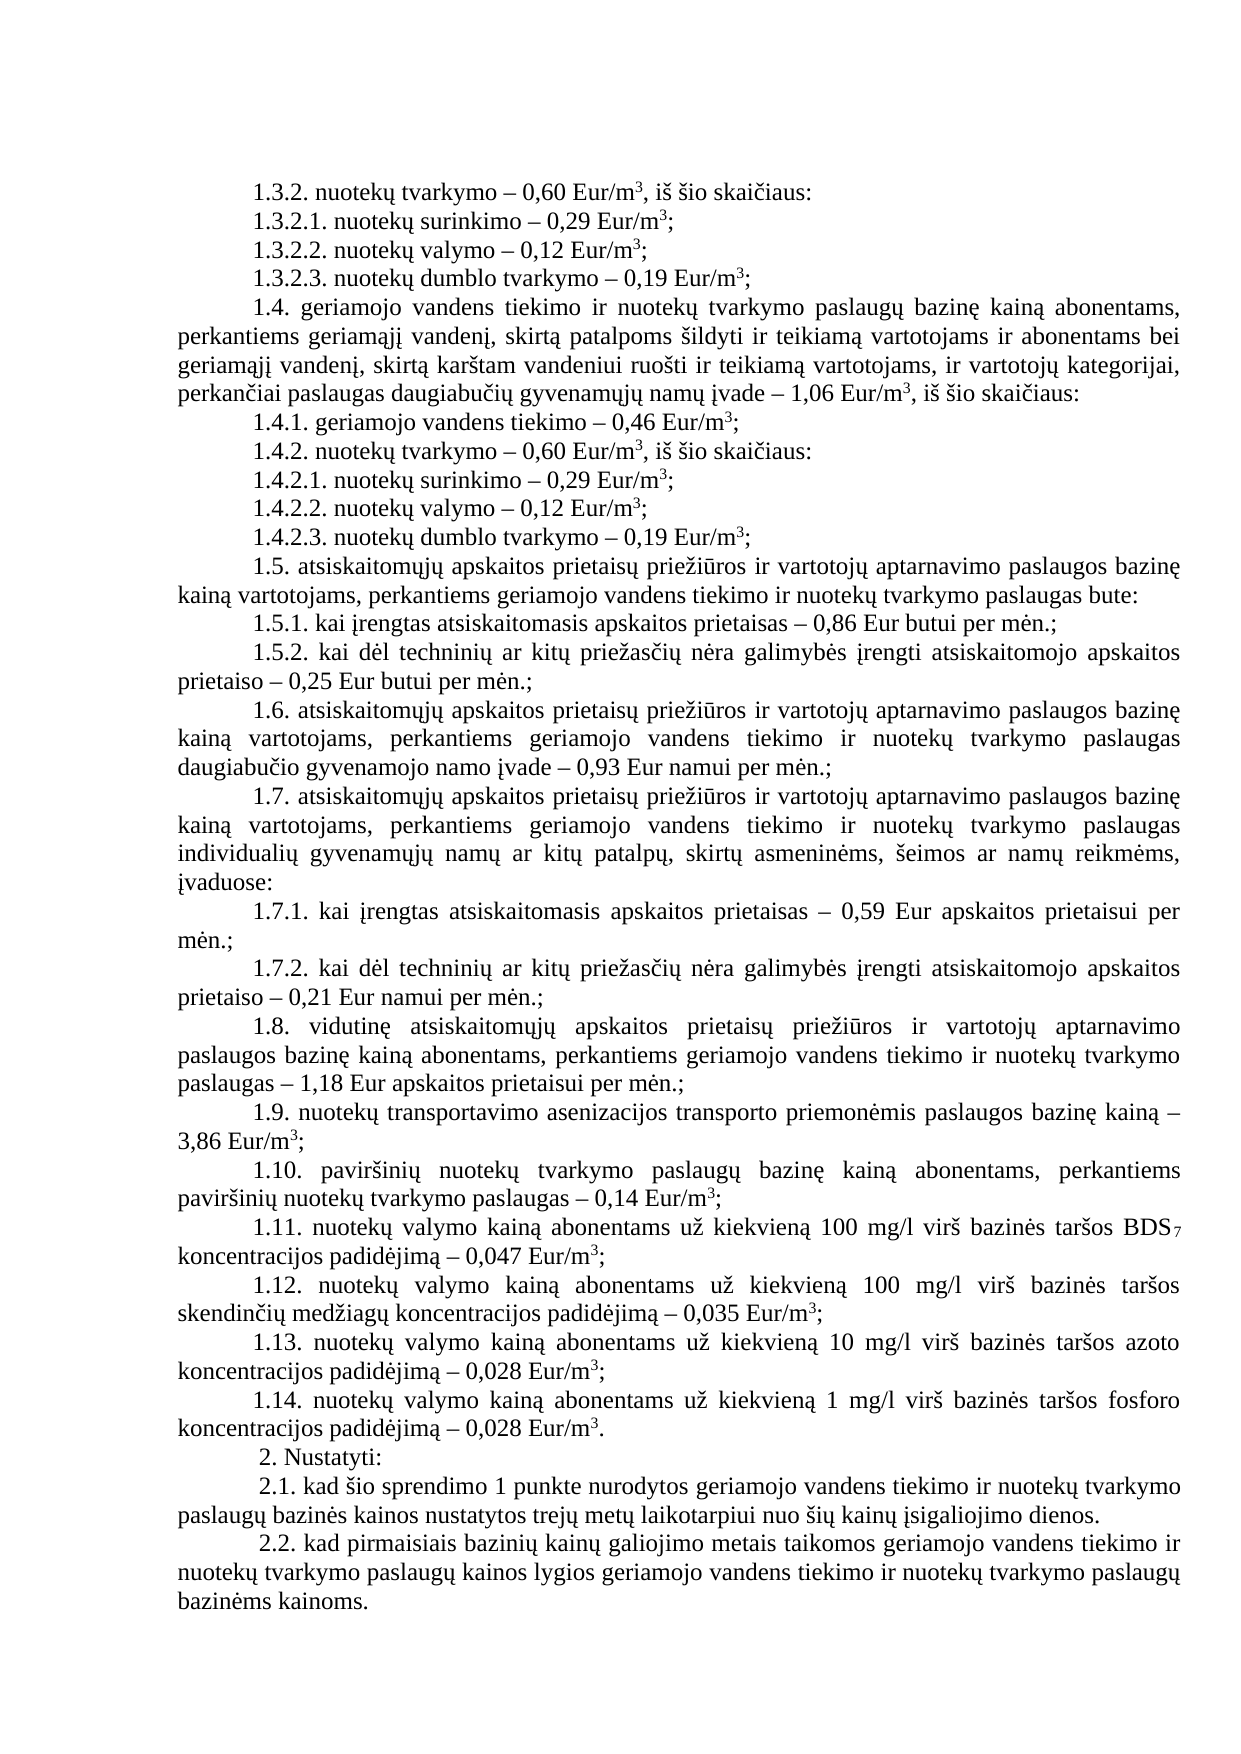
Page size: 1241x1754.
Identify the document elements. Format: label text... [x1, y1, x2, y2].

text 1.4. geriamojo vandens tiekimo ir nuotekų tvarkymo paslaugų bazinę kainą abonentams, perkantiems geriamąjį vandenį, skirtą patalpoms šildyti ir teikiamą vartotojams ir abonentams bei geriamąjį vandenį, skirtą karštam vandeniui ruošti ir teikiamą vartotojams, ir vartotojų kategorijai, perkančiai paslaugas daugiabučių gyvenamųjų namų įvade – 1,06 Eur/m3, iš šio skaičiaus: [177, 292, 1181, 407]
text 1.3.2. nuotekų tvarkymo – 0,60 Eur/m3, iš šio skaičiaus: [177, 177, 1181, 206]
text 1.13. nuotekų valymo kainą abonentams už kiekvieną 10 mg/l virš bazinės taršos azoto koncentracijos padidėjimą – 0,028 Eur/m3; [177, 1327, 1181, 1385]
text 1.8. vidutinę atsiskaitomųjų apskaitos prietaisų priežiūros ir vartotojų aptarnavimo paslaugos bazinę kainą abonentams, perkantiems geriamojo vandens tiekimo ir nuotekų tvarkymo paslaugas – 1,18 Eur apskaitos prietaisui per mėn.; [177, 1011, 1181, 1097]
text 1.4.2.2. nuotekų valymo – 0,12 Eur/m3; [177, 493, 1181, 522]
text 1.4.2. nuotekų tvarkymo – 0,60 Eur/m3, iš šio skaičiaus: [177, 436, 1181, 465]
text 1.5.1. kai įrengtas atsiskaitomasis apskaitos prietaisas – 0,86 Eur butui per mėn.; [177, 608, 1181, 637]
text 1.9. nuotekų transportavimo asenizacijos transporto priemonėmis paslaugos bazinę kainą – 3,86 Eur/m3; [177, 1097, 1181, 1155]
text 1.3.2.2. nuotekų valymo – 0,12 Eur/m3; [177, 235, 1181, 263]
text 1.11. nuotekų valymo kainą abonentams už kiekvieną 100 mg/l virš bazinės taršos BDS7 koncentracijos padidėjimą – 0,047 Eur/m3; [177, 1212, 1181, 1270]
text 1.4.1. geriamojo vandens tiekimo – 0,46 Eur/m3; [177, 407, 1181, 436]
text 1.14. nuotekų valymo kainą abonentams už kiekvieną 1 mg/l virš bazinės taršos fosforo koncentracijos padidėjimą – 0,028 Eur/m3. [177, 1385, 1181, 1442]
text 1.5. atsiskaitomųjų apskaitos prietaisų priežiūros ir vartotojų aptarnavimo paslaugos bazinę kainą vartotojams, perkantiems geriamojo vandens tiekimo ir nuotekų tvarkymo paslaugas bute: [177, 551, 1181, 608]
text 1.3.2.3. nuotekų dumblo tvarkymo – 0,19 Eur/m3; [177, 263, 1181, 292]
text 2.2. kad pirmaisiais bazinių kainų galiojimo metais taikomos geriamojo vandens tiekimo ir nuotekų tvarkymo paslaugų kainos lygios geriamojo vandens tiekimo ir nuotekų tvarkymo paslaugų bazinėms kainoms. [177, 1528, 1181, 1615]
text 1.3.2.1. nuotekų surinkimo – 0,29 Eur/m3; [177, 206, 1181, 235]
text 1.4.2.3. nuotekų dumblo tvarkymo – 0,19 Eur/m3; [177, 522, 1181, 551]
text 2.1. kad šio sprendimo 1 punkte nurodytos geriamojo vandens tiekimo ir nuotekų tvarkymo paslaugų bazinės kainos nustatytos trejų metų laikotarpiui nuo šių kainų įsigaliojimo dienos. [177, 1471, 1181, 1528]
text 1.7.2. kai dėl techninių ar kitų priežasčių nėra galimybės įrengti atsiskaitomojo apskaitos prietaiso – 0,21 Eur namui per mėn.; [177, 953, 1181, 1011]
text 1.7. atsiskaitomųjų apskaitos prietaisų priežiūros ir vartotojų aptarnavimo paslaugos bazinę kainą vartotojams, perkantiems geriamojo vandens tiekimo ir nuotekų tvarkymo paslaugas individualių gyvenamųjų namų ar kitų patalpų, skirtų asmeninėms, šeimos ar namų reikmėms, įvaduose: [177, 781, 1181, 896]
text 2. Nustatyti: [177, 1442, 1181, 1471]
text 1.4.2.1. nuotekų surinkimo – 0,29 Eur/m3; [177, 465, 1181, 493]
text 1.10. paviršinių nuotekų tvarkymo paslaugų bazinę kainą abonentams, perkantiems paviršinių nuotekų tvarkymo paslaugas – 0,14 Eur/m3; [177, 1155, 1181, 1212]
text 1.7.1. kai įrengtas atsiskaitomasis apskaitos prietaisas – 0,59 Eur apskaitos prietaisui per mėn.; [177, 896, 1181, 953]
text 1.5.2. kai dėl techninių ar kitų priežasčių nėra galimybės įrengti atsiskaitomojo apskaitos prietaiso – 0,25 Eur butui per mėn.; [177, 637, 1181, 695]
text 1.6. atsiskaitomųjų apskaitos prietaisų priežiūros ir vartotojų aptarnavimo paslaugos bazinę kainą vartotojams, perkantiems geriamojo vandens tiekimo ir nuotekų tvarkymo paslaugas daugiabučio gyvenamojo namo įvade – 0,93 Eur namui per mėn.; [177, 695, 1181, 781]
text 1.12. nuotekų valymo kainą abonentams už kiekvieną 100 mg/l virš bazinės taršos skendinčių medžiagų koncentracijos padidėjimą – 0,035 Eur/m3; [177, 1270, 1181, 1327]
